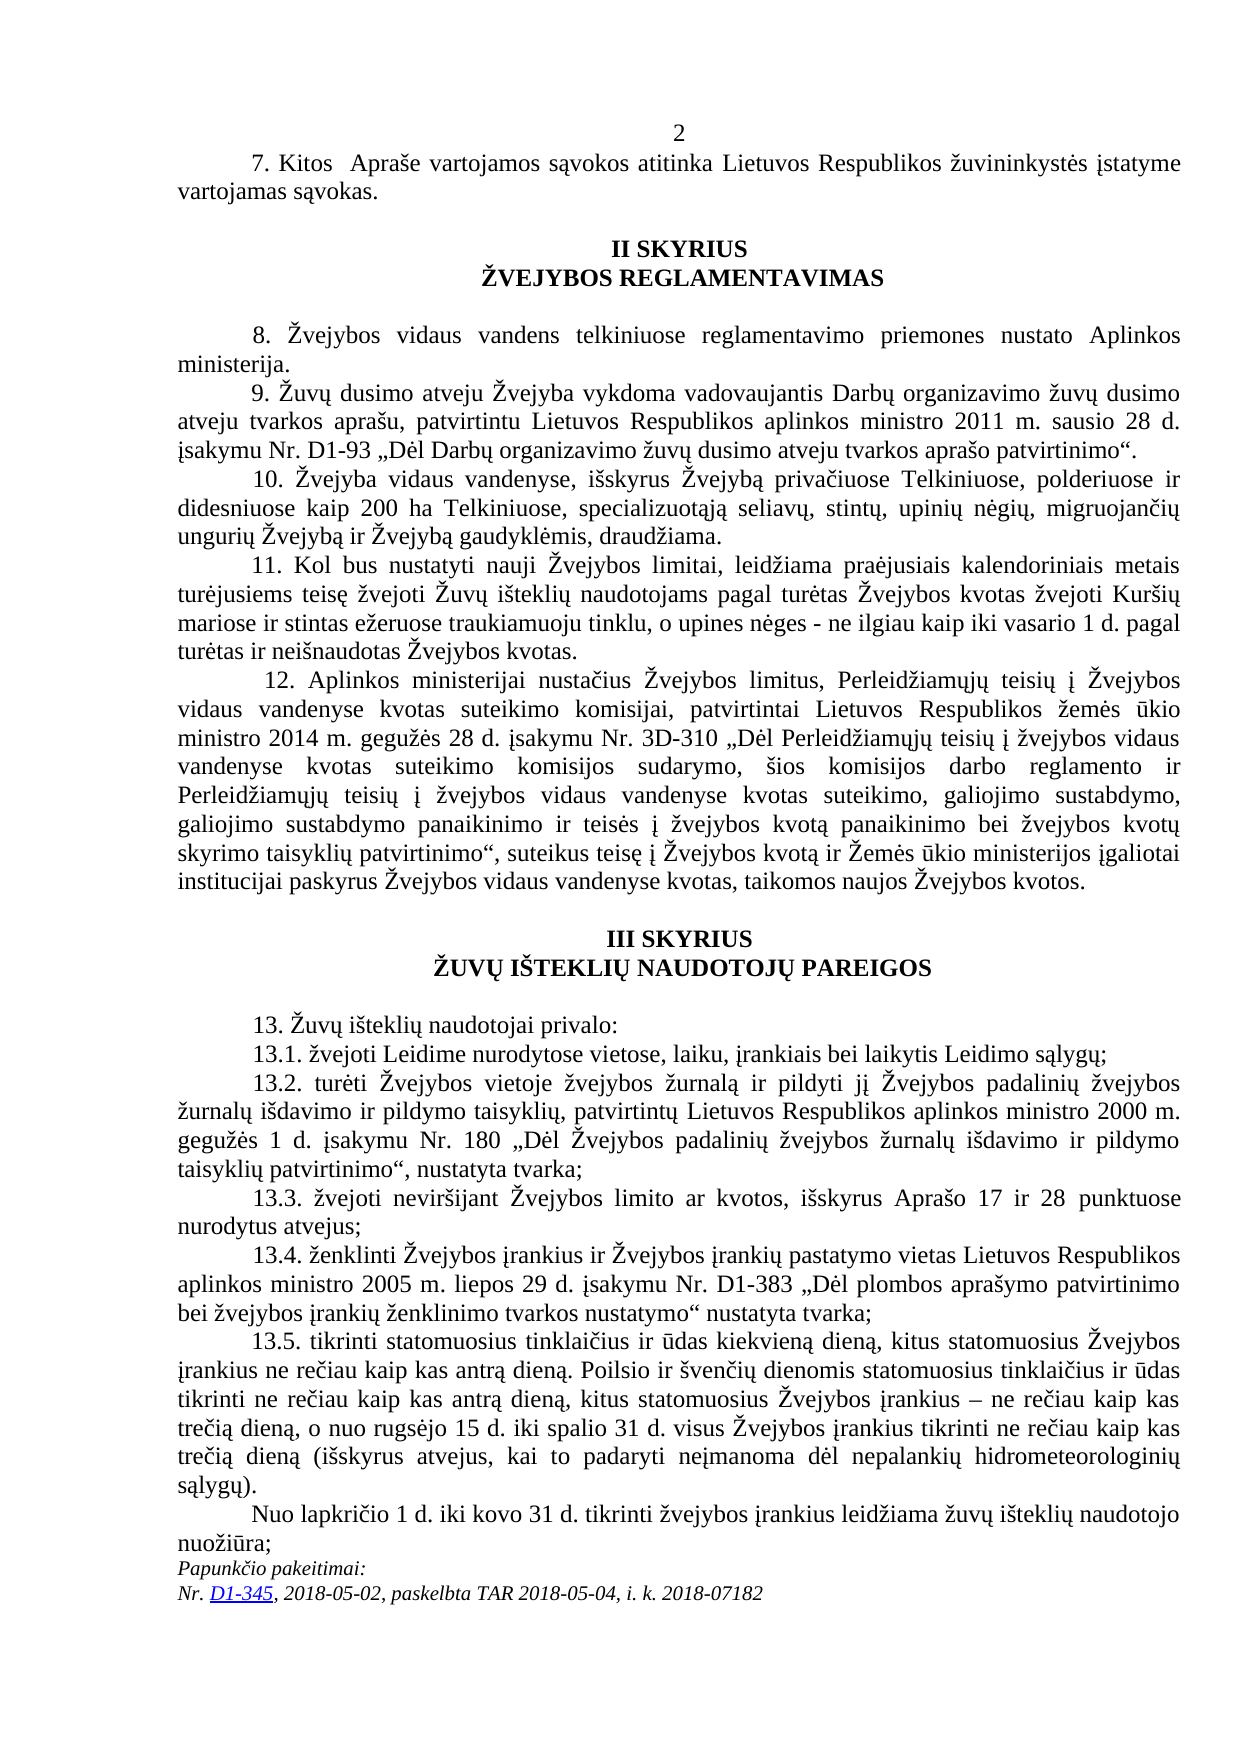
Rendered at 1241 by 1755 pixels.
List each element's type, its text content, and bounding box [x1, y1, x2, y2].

text 9. Žuvų dusimo atveju Žvejyba vykdoma vadovaujantis Darbų organizavimo žuvų dusimo atveju tvarkos aprašu, patvirtintu Lietuvos Respublikos aplinkos ministro 2011 m. sausio 28 d. įsakymu Nr. D1-93 „Dėl Darbų organizavimo žuvų dusimo atveju tvarkos aprašo patvirtinimo“. [177, 378, 1181, 464]
text 13.2. turėti Žvejybos vietoje žvejybos žurnalą ir pildyti jį Žvejybos padalinių žvejybos žurnalų išdavimo ir pildymo taisyklių, patvirtintų Lietuvos Respublikos aplinkos ministro 2000 m. gegužės 1 d. įsakymu Nr. 180 „Dėl Žvejybos padalinių žvejybos žurnalų išdavimo ir pildymo taisyklių patvirtinimo“, nustatyta tvarka; [177, 1068, 1181, 1183]
text Nr. D1-345, 2018-05-02, paskelbta TAR 2018-05-04, i. k. 2018-07182 [177, 1580, 1181, 1604]
text 12. Aplinkos ministerijai nustačius Žvejybos limitus, Perleidžiamųjų teisių į Žvejybos vidaus vandenyse kvotas suteikimo komisijai, patvirtintai Lietuvos Respublikos žemės ūkio ministro 2014 m. gegužės 28 d. įsakymu Nr. 3D-310 „Dėl Perleidžiamųjų teisių į žvejybos vidaus vandenyse kvotas suteikimo komisijos sudarymo, šios komisijos darbo reglamento ir Perleidžiamųjų teisių į žvejybos vidaus vandenyse kvotas suteikimo, galiojimo sustabdymo, galiojimo sustabdymo panaikinimo ir teisės į žvejybos kvotą panaikinimo bei žvejybos kvotų skyrimo taisyklių patvirtinimo“, suteikus teisę į Žvejybos kvotą ir Žemės ūkio ministerijos įgaliotai institucijai paskyrus Žvejybos vidaus vandenyse kvotas, taikomos naujos Žvejybos kvotos. [177, 665, 1181, 895]
text II SKYRIUS [177, 234, 1181, 263]
text 13.3. žvejoti neviršijant Žvejybos limito ar kvotos, išskyrus Aprašo 17 ir 28 punktuose nurodytus atvejus; [177, 1183, 1181, 1240]
text 7. Kitos Apraše vartojamos sąvokos atitinka Lietuvos Respublikos žuvininkystės įstatyme vartojamas sąvokas. [177, 148, 1181, 205]
text 13. Žuvų išteklių naudotojai privalo: [177, 1010, 1181, 1039]
text III SKYRIUS [177, 924, 1181, 953]
text 11. Kol bus nustatyti nauji Žvejybos limitai, leidžiama praėjusiais kalendoriniais metais turėjusiems teisę žvejoti Žuvų išteklių naudotojams pagal turėtas Žvejybos kvotas žvejoti Kuršių mariose ir stintas ežeruose traukiamuoju tinklu, o upines nėges - ne ilgiau kaip iki vasario 1 d. pagal turėtas ir neišnaudotas Žvejybos kvotas. [177, 550, 1181, 665]
text Nuo lapkričio 1 d. iki kovo 31 d. tikrinti žvejybos įrankius leidžiama žuvų išteklių naudotojo nuožiūra; [177, 1499, 1181, 1556]
text Papunkčio pakeitimai: [177, 1556, 1181, 1580]
text 13.1. žvejoti Leidime nurodytose vietose, laiku, įrankiais bei laikytis Leidimo sąlygų; [177, 1039, 1181, 1068]
text 10. Žvejyba vidaus vandenyse, išskyrus Žvejybą privačiuose Telkiniuose, polderiuose ir didesniuose kaip 200 ha Telkiniuose, specializuotąją seliavų, stintų, upinių nėgių, migruojančių ungurių Žvejybą ir Žvejybą gaudyklėmis, draudžiama. [177, 464, 1181, 550]
text ŽVEJYBOS REGLAMENTAVIMAS [177, 263, 1181, 291]
text 8. Žvejybos vidaus vandens telkiniuose reglamentavimo priemones nustato Aplinkos ministerija. [177, 320, 1181, 378]
text 13.4. ženklinti Žvejybos įrankius ir Žvejybos įrankių pastatymo vietas Lietuvos Respublikos aplinkos ministro 2005 m. liepos 29 d. įsakymu Nr. D1-383 „Dėl plombos aprašymo patvirtinimo bei žvejybos įrankių ženklinimo tvarkos nustatymo“ nustatyta tvarka; [177, 1240, 1181, 1326]
text 13.5. tikrinti statomuosius tinklaičius ir ūdas kiekvieną dieną, kitus statomuosius Žvejybos įrankius ne rečiau kaip kas antrą dieną. Poilsio ir švenčių dienomis statomuosius tinklaičius ir ūdas tikrinti ne rečiau kaip kas antrą dieną, kitus statomuosius Žvejybos įrankius – ne rečiau kaip kas trečią dieną, o nuo rugsėjo 15 d. iki spalio 31 d. visus Žvejybos įrankius tikrinti ne rečiau kaip kas trečią dieną (išskyrus atvejus, kai to padaryti neįmanoma dėl nepalankių hidrometeorologinių sąlygų). [177, 1326, 1181, 1499]
text ŽUVŲ IŠTEKLIŲ NAUDOTOJŲ PAREIGOS [177, 953, 1181, 981]
